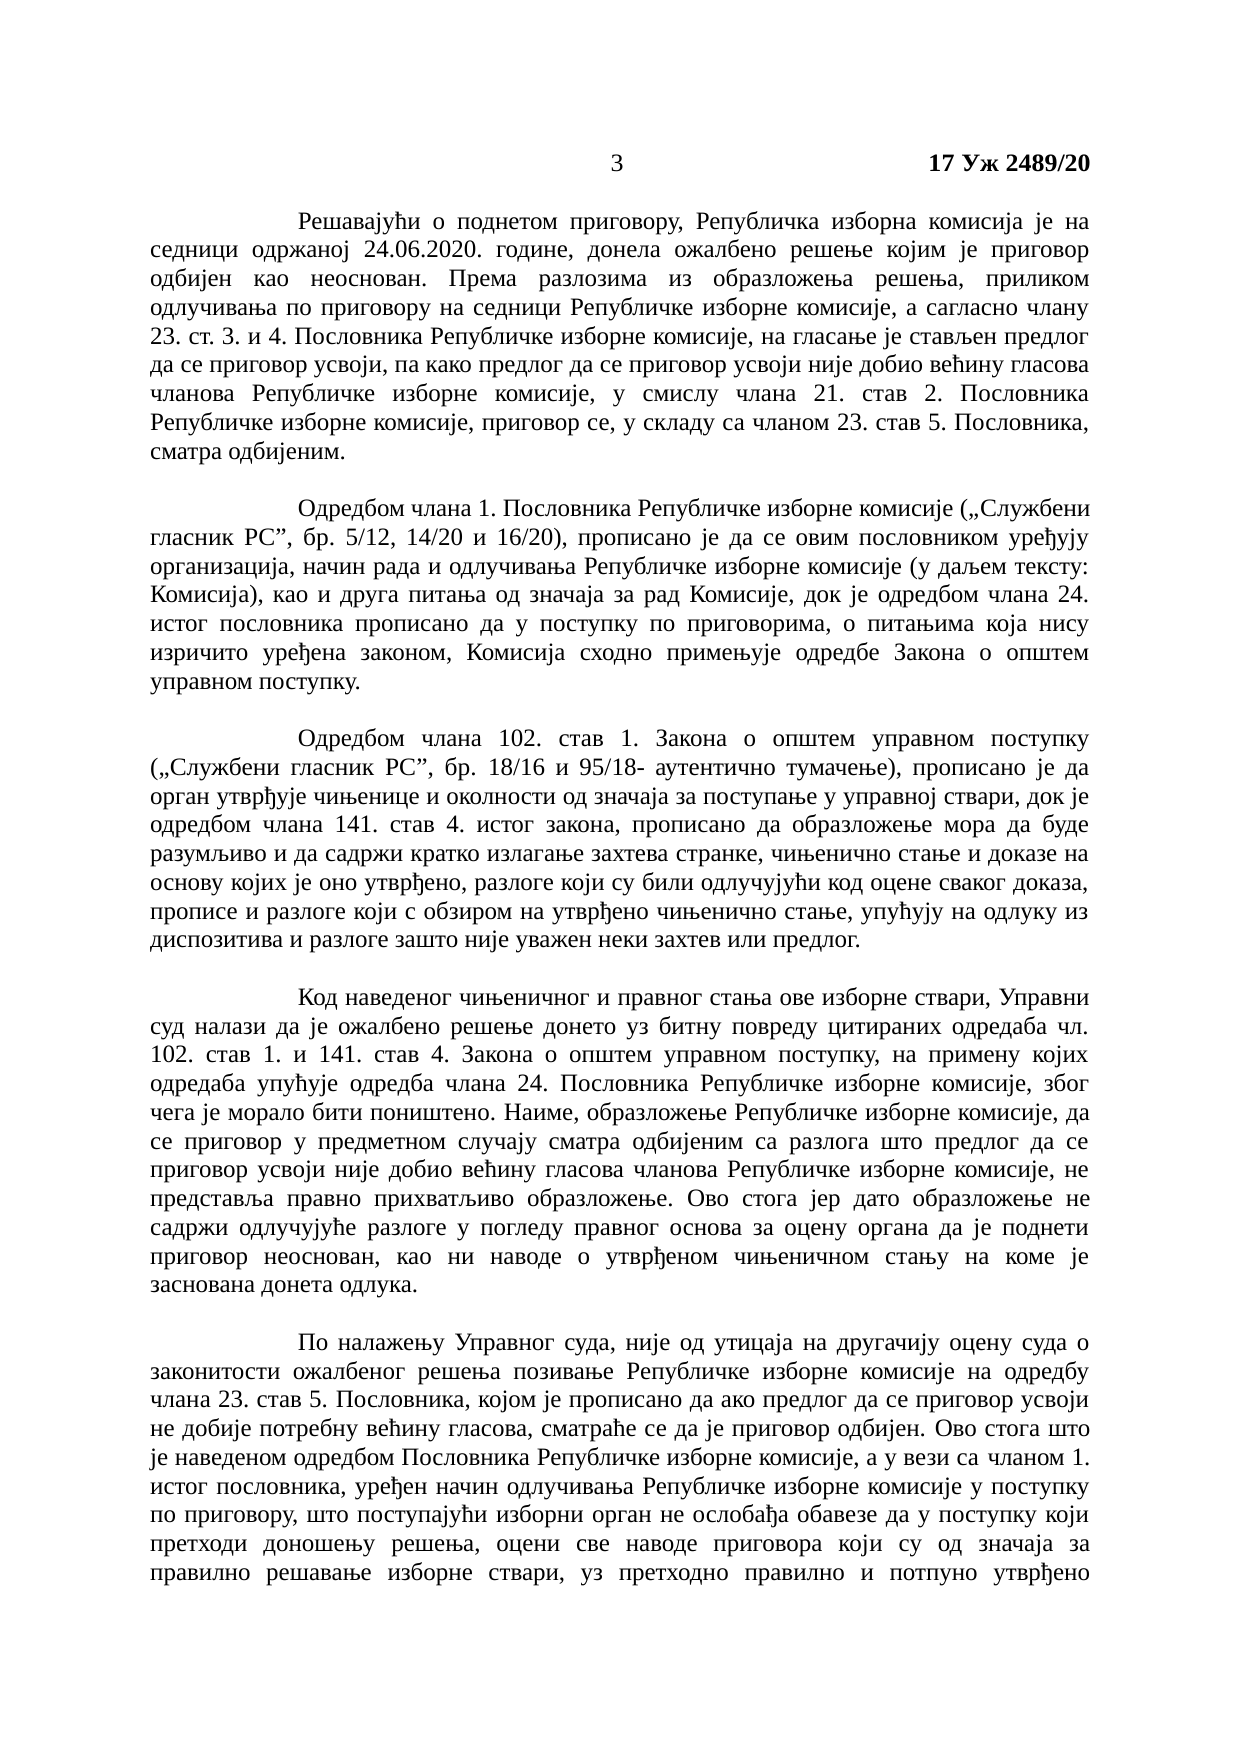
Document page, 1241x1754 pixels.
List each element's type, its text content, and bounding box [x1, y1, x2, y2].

text По налажењу Управног суда, није од утицаја на другачију оцену суда о законитости ожалбеног решења позивање Републичке изборне комисије на одредбу члана 23. став 5. Пословника, којом је прописано да ако предлог да се приговор усвоји не добије потребну већину гласова, сматраће се да је приговор одбијен. Ово стога што је наведеном одредбом Пословника Републичке изборне комисије, а у вези са чланом 1. истог пословника, уређен начин одлучивања Републичке изборне комисије у поступку по приговору, што поступајући изборни орган не ослобађа обавезе да у поступку који претходи доношењу решења, оцени све наводе приговора који су од значаја за правилно решавање изборне ствари, уз претходно правилно и потпуно утврђено [150, 1327, 1090, 1586]
text Код наведеног чињеничног и правног стања ове изборне ствари, Управни суд налази да је ожалбено решење донето уз битну повреду цитираних одредаба чл. 102. став 1. и 141. став 4. Закона о општем управном поступку, на примену којих одредаба упућује одредба члана 24. Пословника Републичке изборне комисије, због чега је морало бити поништено. Наиме, образложење Републичке изборне комисије, да се приговор у предметном случају сматра одбијеним са разлога што предлог да се приговор усвоји није добио већину гласова чланова Републичке изборне комисије, не представља правно прихватљиво образложење. Ово стога јер дато образложење не садржи одлучујуће разлоге у погледу правног основа за оцену органа да је поднети приговор неоснован, као ни наводе о утврђеном чињеничном стању на коме је заснована донета одлука. [150, 982, 1090, 1298]
text Решавајући о поднетом приговору, Републичка изборна комисија је на седници одржаној 24.06.2020. године, донела ожалбено решење којим је приговор одбијен као неоснован. Према разлозима из образложења решења, приликом одлучивања по приговору на седници Републичке изборне комисије, а сагласно члану 23. ст. 3. и 4. Пословника Републичке изборне комисије, на гласање је стављен предлог да се приговор усвоји, па како предлог да се приговор усвоји није добио већину гласова чланова Републичке изборне комисије, у смислу члана 21. став 2. Пословника Републичке изборне комисије, приговор се, у складу са чланом 23. став 5. Пословника, сматра одбијеним. [150, 206, 1090, 464]
text Одредбом члана 102. став 1. Закона о општем управном поступку („Службени гласник РС”, бр. 18/16 и 95/18- аутентично тумачење), прописано је да орган утврђује чињенице и околности од значаја за поступање у управној ствари, док је одредбом члана 141. став 4. истог закона, прописано да образложење мора да буде разумљиво и да садржи кратко излагање захтева странке, чињенично стање и доказе на основу којих је оно утврђено, разлоге који су били одлучујући код оцене сваког доказа, прописе и разлоге који с обзиром на утврђено чињенично стање, упућују на одлуку из диспозитива и разлоге зашто није уважен неки захтев или предлог. [150, 723, 1090, 953]
text Одредбом члана 1. Пословника Републичке изборне комисије („Службени гласник РС”, бр. 5/12, 14/20 и 16/20), прописано је да се овим пословником уређују организација, начин рада и одлучивања Републичке изборне комисије (у даљем тексту: Комисија), као и друга питања од значаја за рад Комисије, док је одредбом члана 24. истог пословника прописано да у поступку по приговорима, о питањима која нису изричито уређена законом, Комисија сходно примењује одредбе Закона о општем управном поступку. [150, 493, 1090, 694]
